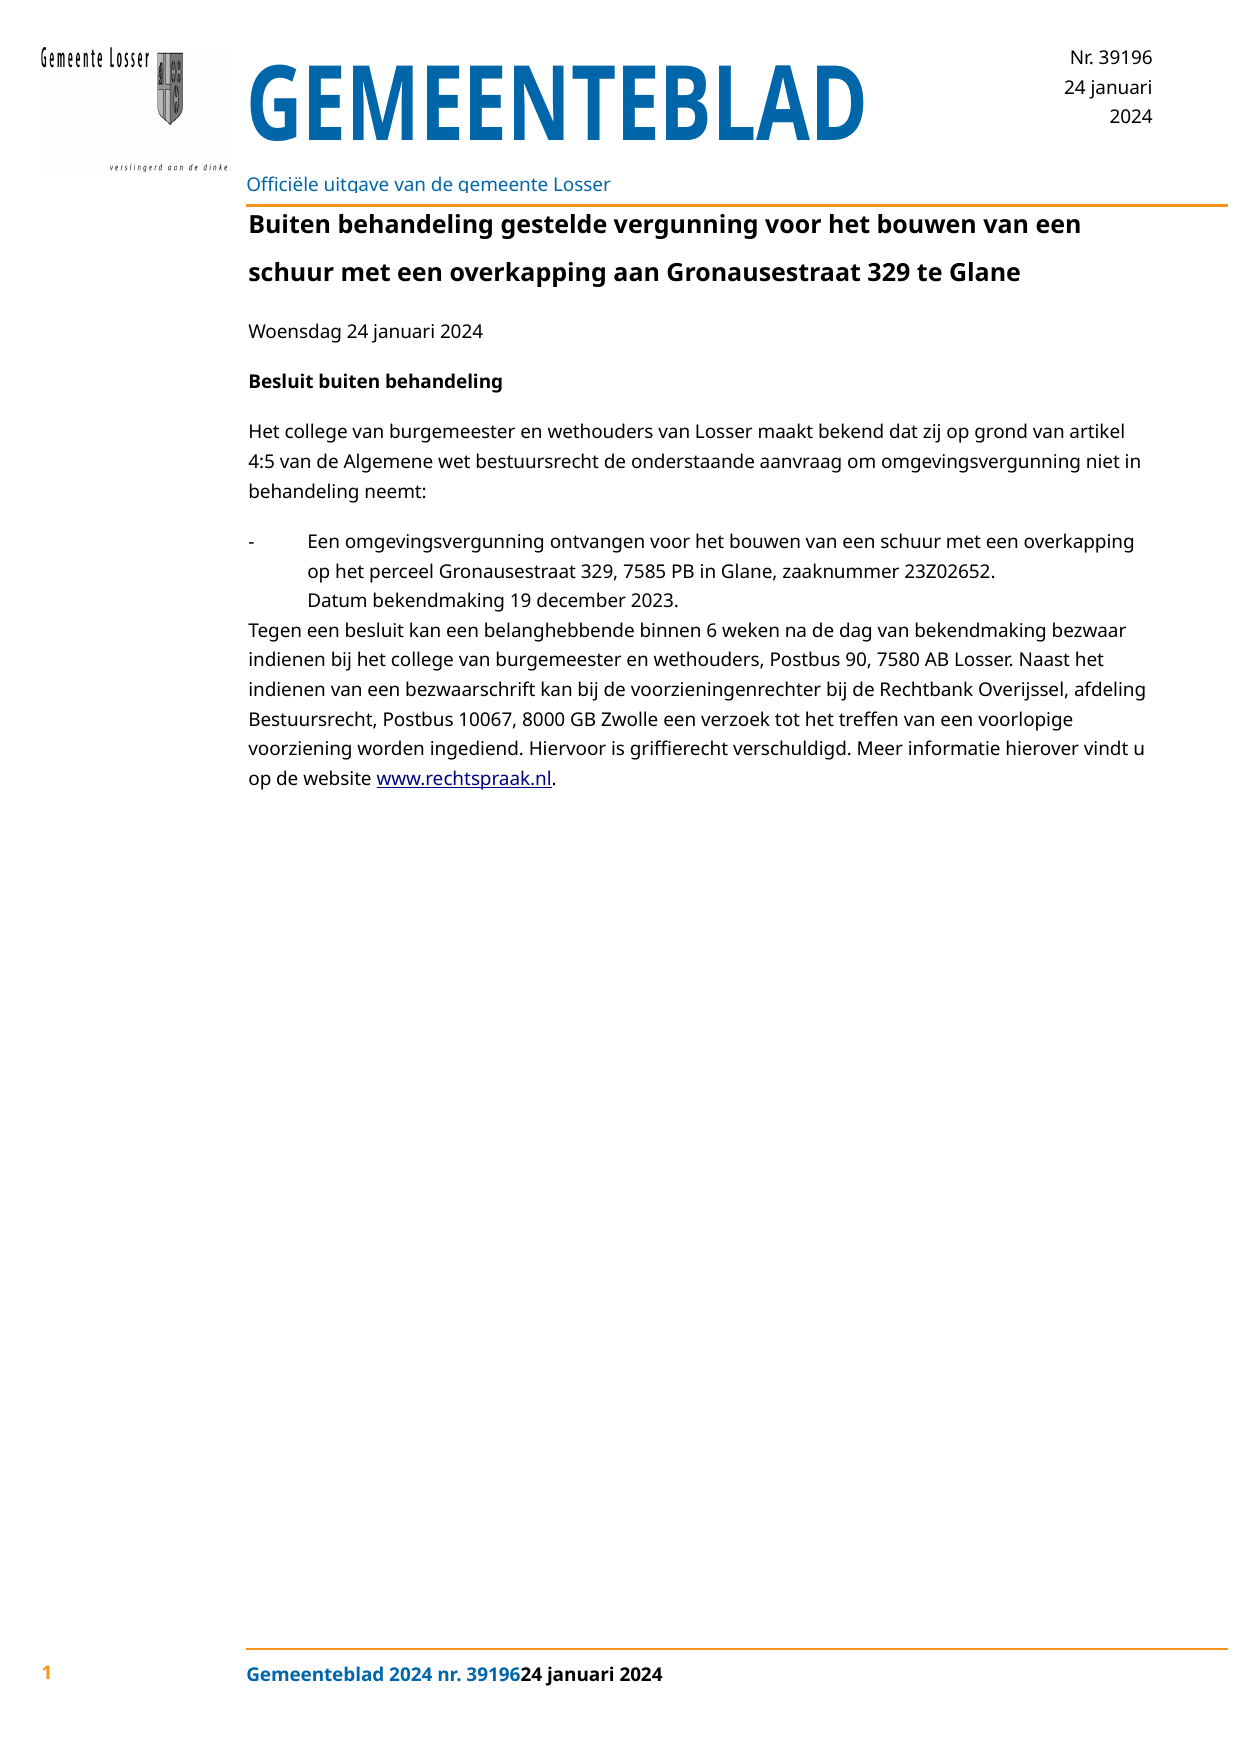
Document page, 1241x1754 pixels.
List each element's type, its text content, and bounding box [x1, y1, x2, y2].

picture [41, 47, 231, 172]
text Het college van burgemeester en wethouders van Losser maakt bekend dat zij op grond van artikel 4:5 van de Algemene wet bestuursrecht de onderstaande aanvraag om omgevingsvergunning niet in behandeling neemt: [248, 419, 1152, 504]
text Woensdag 24 januari 2024 [248, 318, 1152, 344]
text Buiten behandeling gestelde vergunning voor het bouwen van een schuur met een overkapping aan Gronausestraat 329 te Glane [248, 207, 1152, 288]
text Tegen een besluit kan een belanghebbende binnen 6 weken na de dag van bekendmaking bezwaar indienen bij het college van burgemeester en wethouders, Postbus 90, 7580 AB Losser. Naast het indienen van een bezwaarschrift kan bij de voorzieningenrechter bij de Rechtbank Overijssel, afdeling Bestuursrecht, Postbus 10067, 8000 GB Zwolle een verzoek tot het treffen van een voorlopige voorziening worden ingediend. Hiervoor is griffierecht verschuldigd. Meer informatie hierover vindt u op de website www.rechtspraak.nl. [248, 617, 1152, 791]
text Besluit buiten behandeling [248, 368, 1152, 394]
list Datum bekendmaking 19 december 2023. [248, 587, 1152, 613]
list Een omgevingsvergunning ontvangen voor het bouwen van een schuur met een overkapping op het perceel Gronausestraat 329, 7585 PB in Glane, zaaknummer 23Z02652. [248, 528, 1152, 584]
